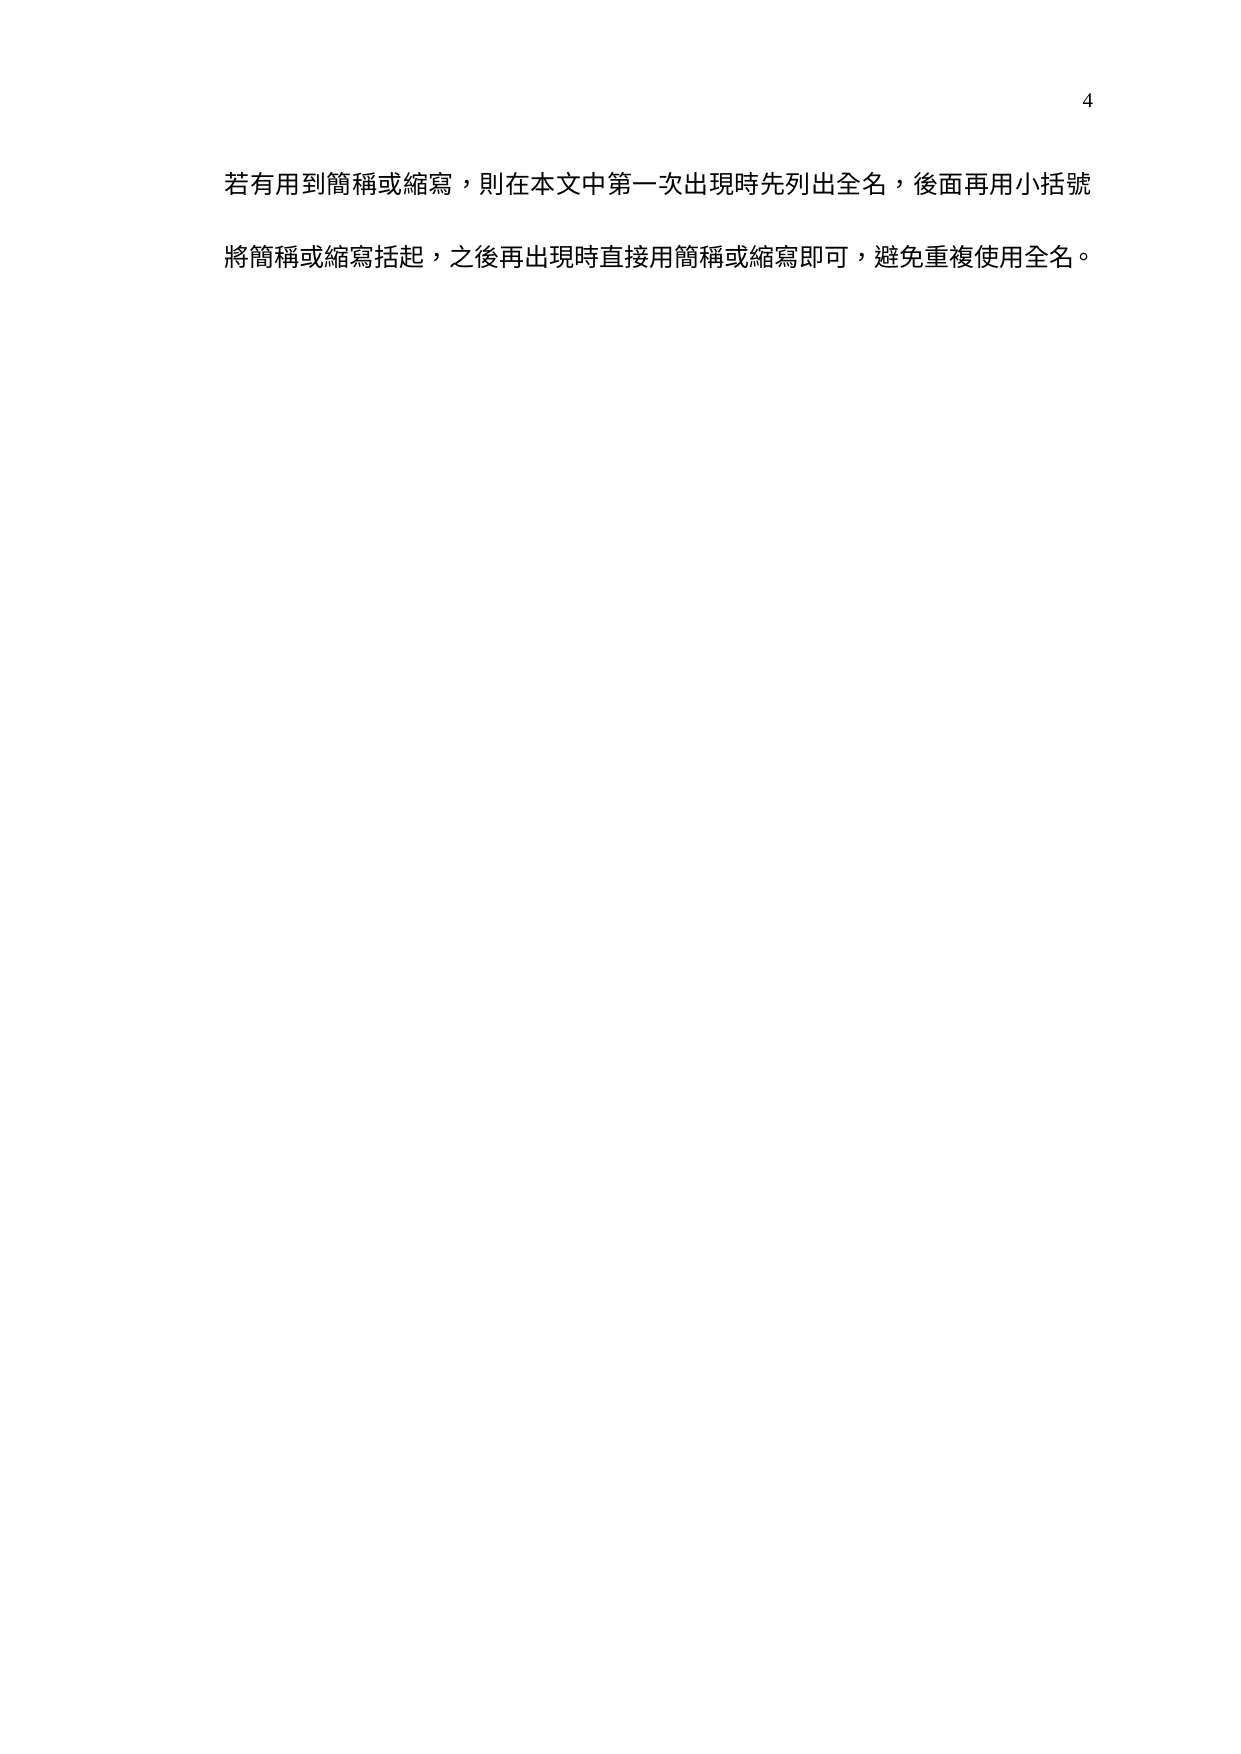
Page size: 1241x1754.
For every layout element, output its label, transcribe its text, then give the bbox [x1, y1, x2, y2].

text 若有用到簡稱或縮寫，則在本文中第一次出現時先列出全名，後面再用小括號將簡稱或縮寫括起，之後再出現時直接用簡稱或縮寫即可，避免重複使用全名。 [224, 164, 1092, 273]
